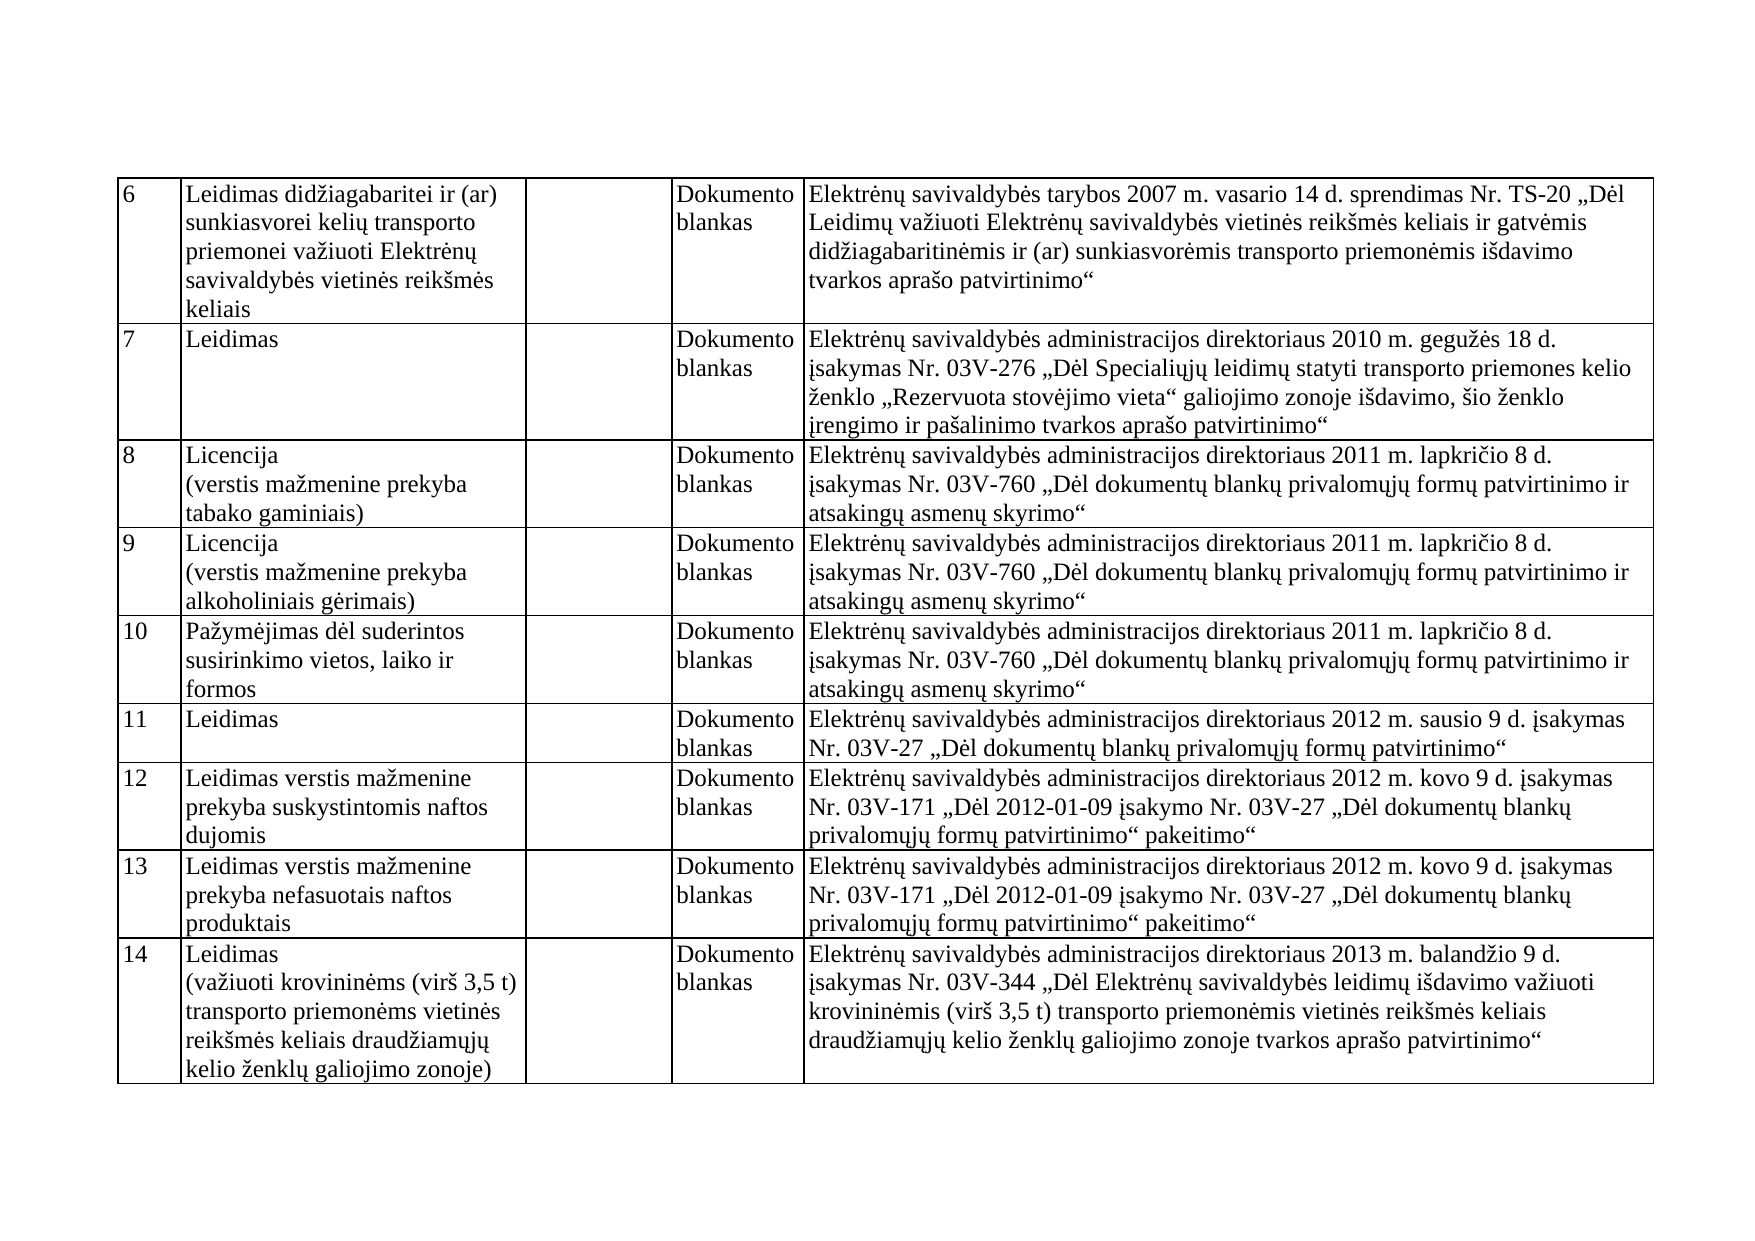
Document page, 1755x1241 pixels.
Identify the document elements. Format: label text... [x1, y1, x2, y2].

table_cell Elektrėnų savivaldybės administracijos direktoriaus 2011 m. lapkričio 8 d. įsakymas Nr. 03V-760 „Dėl dokumentų blankų privalomųjų formų patvirtinimo ir atsakingų asmenų skyrimo“ [805, 441, 1653, 527]
table_cell Elektrėnų savivaldybės administracijos direktoriaus 2012 m. kovo 9 d. įsakymas Nr. 03V-171 „Dėl 2012-01-09 įsakymo Nr. 03V-27 „Dėl dokumentų blankų privalomųjų formų patvirtinimo“ pakeitimo“ [805, 851, 1653, 937]
table_cell Dokumento blankas [673, 939, 803, 1082]
table_cell [527, 939, 671, 1082]
table_cell Licencija (verstis mažmenine prekyba tabako gaminiais) [182, 441, 525, 527]
table_cell 12 [119, 763, 180, 849]
table_cell Elektrėnų savivaldybės administracijos direktoriaus 2010 m. gegužės 18 d. įsakymas Nr. 03V-276 „Dėl Specialiųjų leidimų statyti transporto priemones kelio ženklo „Rezervuota stovėjimo vieta“ galiojimo zonoje išdavimo, šio ženklo įrengimo ir pašalinimo tvarkos aprašo patvirtinimo“ [805, 324, 1653, 439]
table_cell Elektrėnų savivaldybės administracijos direktoriaus 2012 m. sausio 9 d. įsakymas Nr. 03V-27 „Dėl dokumentų blankų privalomųjų formų patvirtinimo“ [805, 704, 1653, 762]
table_cell 6 [119, 179, 180, 322]
table_cell [527, 704, 671, 762]
table_cell Licencija (verstis mažmenine prekyba alkoholiniais gėrimais) [182, 528, 525, 615]
table_cell [527, 324, 671, 439]
table_cell Dokumento blankas [673, 528, 803, 615]
table_cell 11 [119, 704, 180, 762]
table_cell Elektrėnų savivaldybės administracijos direktoriaus 2011 m. lapkričio 8 d. įsakymas Nr. 03V-760 „Dėl dokumentų blankų privalomųjų formų patvirtinimo ir atsakingų asmenų skyrimo“ [805, 528, 1653, 615]
table_cell Dokumento blankas [673, 763, 803, 849]
table_cell Elektrėnų savivaldybės administracijos direktoriaus 2011 m. lapkričio 8 d. įsakymas Nr. 03V-760 „Dėl dokumentų blankų privalomųjų formų patvirtinimo ir atsakingų asmenų skyrimo“ [805, 616, 1653, 702]
table_cell 10 [119, 616, 180, 702]
table_cell Leidimas [182, 704, 525, 762]
table_cell Leidimas verstis mažmenine prekyba nefasuotais naftos produktais [182, 851, 525, 937]
table_cell Elektrėnų savivaldybės administracijos direktoriaus 2013 m. balandžio 9 d. įsakymas Nr. 03V-344 „Dėl Elektrėnų savivaldybės leidimų išdavimo važiuoti krovininėmis (virš 3,5 t) transporto priemonėmis vietinės reikšmės keliais draudžiamųjų kelio ženklų galiojimo zonoje tvarkos aprašo patvirtinimo“ [805, 939, 1653, 1082]
table_cell 13 [119, 851, 180, 937]
table_cell Dokumento blankas [673, 441, 803, 527]
table_cell Dokumento blankas [673, 851, 803, 937]
table_cell Leidimas verstis mažmenine prekyba suskystintomis naftos dujomis [182, 763, 525, 849]
table_cell Elektrėnų savivaldybės administracijos direktoriaus 2012 m. kovo 9 d. įsakymas Nr. 03V-171 „Dėl 2012-01-09 įsakymo Nr. 03V-27 „Dėl dokumentų blankų privalomųjų formų patvirtinimo“ pakeitimo“ [805, 763, 1653, 849]
table_cell 7 [119, 324, 180, 439]
table_cell [527, 851, 671, 937]
table_cell [527, 441, 671, 527]
table_cell Leidimas (važiuoti krovininėms (virš 3,5 t) transporto priemonėms vietinės reikšmės keliais draudžiamųjų kelio ženklų galiojimo zonoje) [182, 939, 525, 1082]
table_cell [527, 763, 671, 849]
table_cell Leidimas didžiagabaritei ir (ar) sunkiasvorei kelių transporto priemonei važiuoti Elektrėnų savivaldybės vietinės reikšmės keliais [182, 179, 525, 322]
table_cell Dokumento blankas [673, 704, 803, 762]
table_cell Dokumento blankas [673, 324, 803, 439]
table_cell [527, 179, 671, 322]
table_cell Pažymėjimas dėl suderintos susirinkimo vietos, laiko ir formos [182, 616, 525, 702]
table_cell 14 [119, 939, 180, 1082]
table_cell 9 [119, 528, 180, 615]
table_cell Leidimas [182, 324, 525, 439]
table_cell [527, 528, 671, 615]
table_cell Dokumento blankas [673, 179, 803, 322]
table_cell [527, 616, 671, 702]
table_cell 8 [119, 441, 180, 527]
table_cell Elektrėnų savivaldybės tarybos 2007 m. vasario 14 d. sprendimas Nr. TS-20 „Dėl Leidimų važiuoti Elektrėnų savivaldybės vietinės reikšmės keliais ir gatvėmis didžiagabaritinėmis ir (ar) sunkiasvorėmis transporto priemonėmis išdavimo tvarkos aprašo patvirtinimo“ [805, 179, 1653, 322]
table_cell Dokumento blankas [673, 616, 803, 702]
